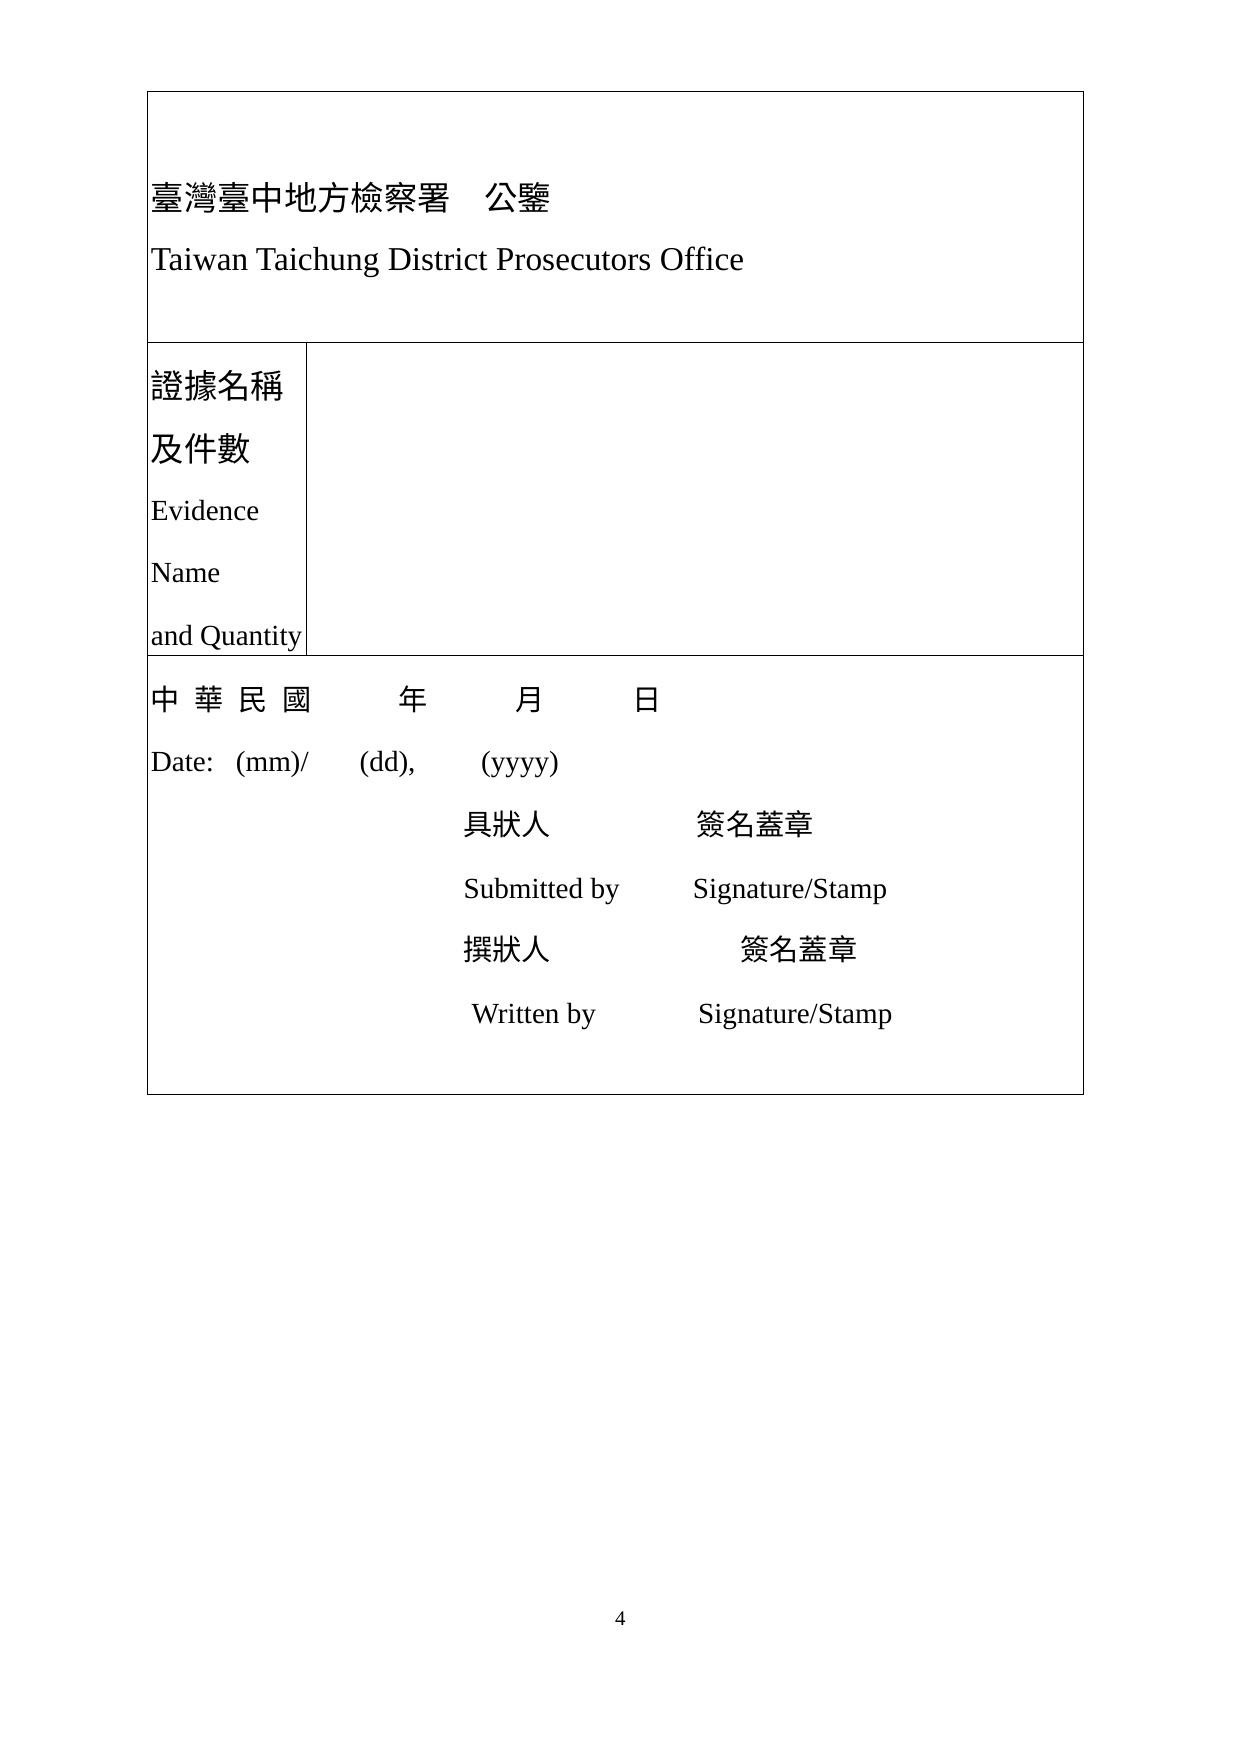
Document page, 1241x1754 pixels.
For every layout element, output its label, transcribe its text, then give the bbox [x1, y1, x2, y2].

table_cell 證據名稱 及件數 Evidence Name and Quantity [148, 343, 306, 655]
table_cell 臺灣臺中地方檢察署 公鑒 Taiwan Taichung District Prosecutors Office [148, 92, 1083, 342]
table_cell 中 華 民 國 年 月 日 Date: (mm)/ (dd), (yyyy) 具狀人 簽名蓋章 Submitted by Signature/Stamp 撰狀人 簽名蓋章 Written by Signature/Stamp [148, 656, 1083, 1094]
table_cell [307, 343, 1083, 655]
